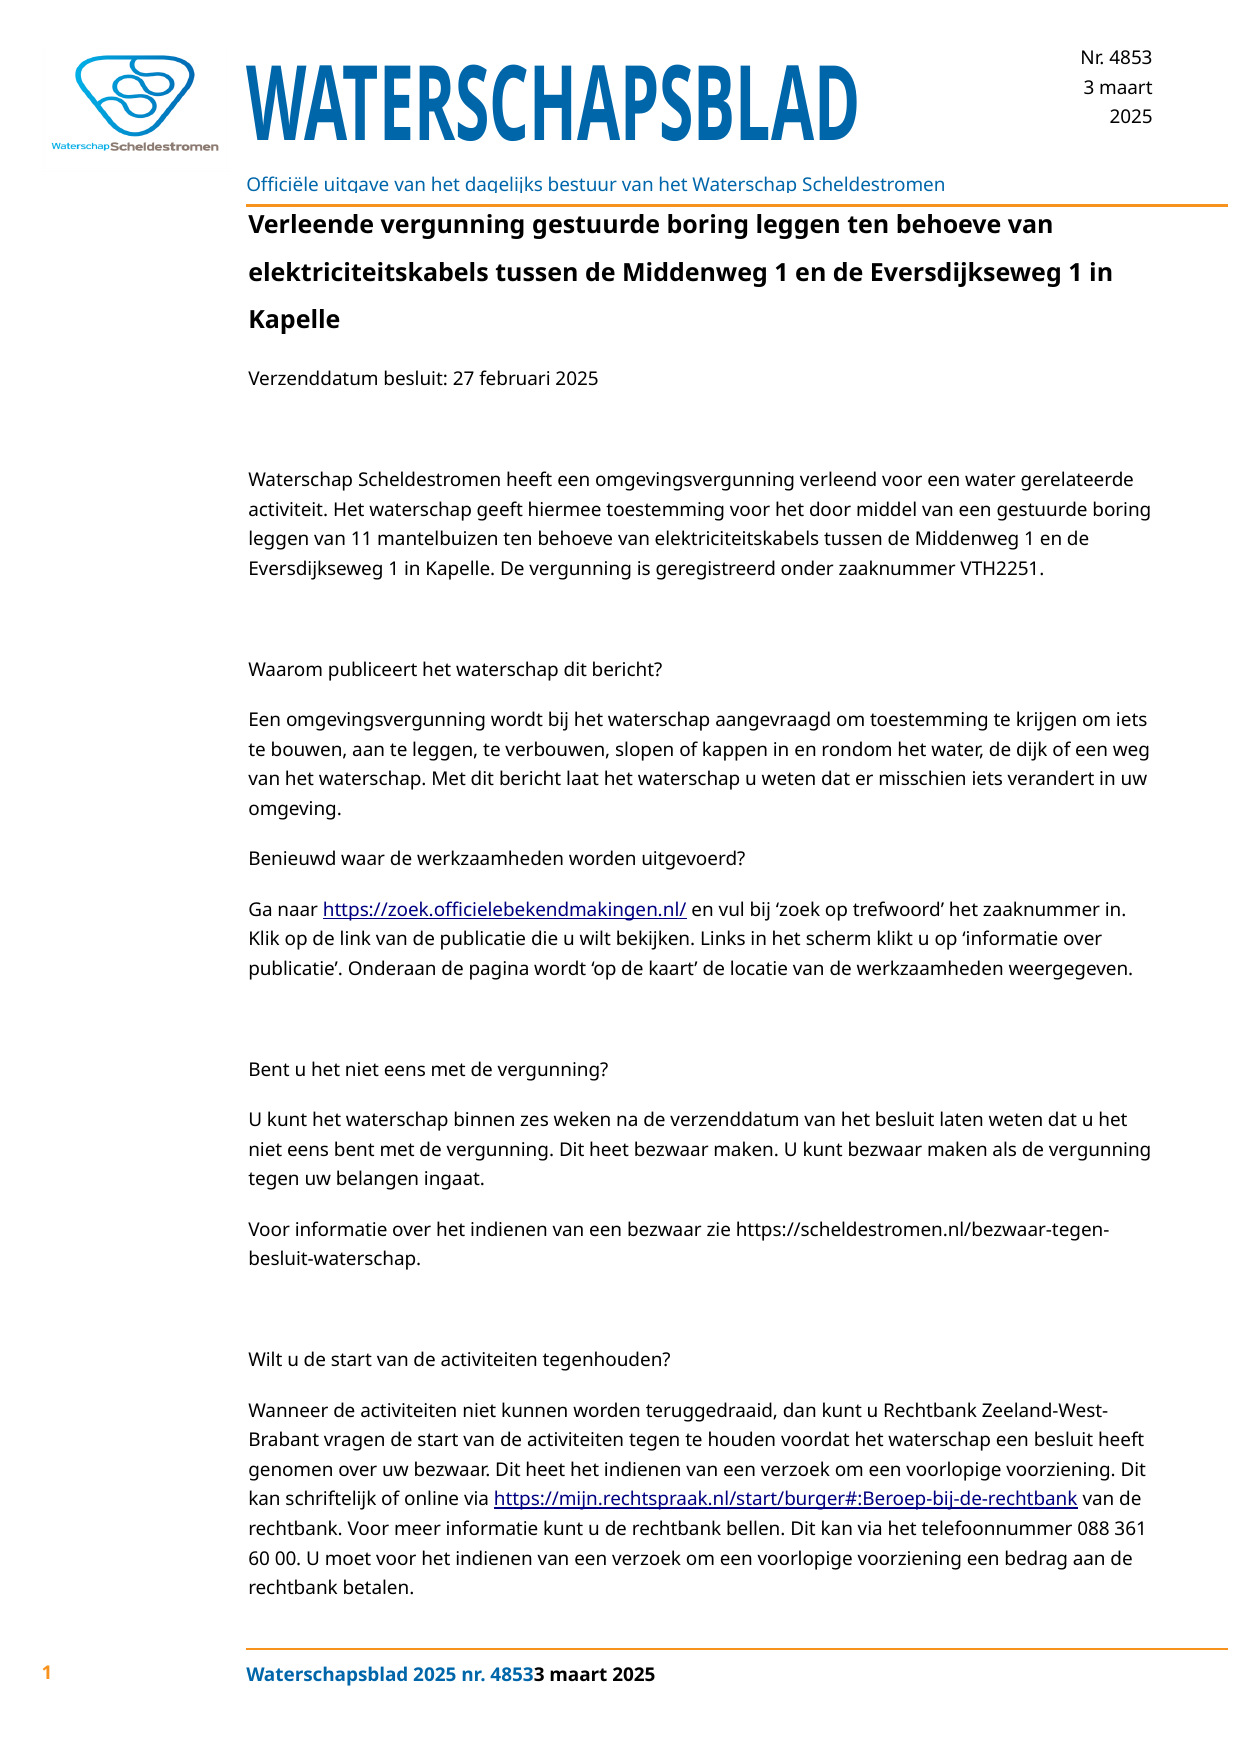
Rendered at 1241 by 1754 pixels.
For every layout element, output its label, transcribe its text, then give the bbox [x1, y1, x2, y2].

text Waterschap Scheldestromen heeft een omgevingsvergunning verleend voor een water gerelateerde activiteit. Het waterschap geeft hiermee toestemming voor het door middel van een gestuurde boring leggen van 11 mantelbuizen ten behoeve van elektriciteitskabels tussen de Middenweg 1 en de Eversdijkseweg 1 in Kapelle. De vergunning is geregistreerd onder zaaknummer VTH2251. [248, 466, 1152, 581]
picture [41, 47, 231, 172]
text Benieuwd waar de werkzaamheden worden uitgevoerd? [248, 846, 1152, 871]
text Voor informatie over het indienen van een bezwaar zie https://scheldestromen.nl/bezwaar-tegen-besluit-waterschap. [248, 1216, 1152, 1271]
text U kunt het waterschap binnen zes weken na de verzenddatum van het besluit laten weten dat u het niet eens bent met de vergunning. Dit heet bezwaar maken. U kunt bezwaar maken als de vergunning tegen uw belangen ingaat. [248, 1106, 1152, 1191]
text Verzenddatum besluit: 27 februari 2025 [248, 366, 1152, 391]
text Waarom publiceert het waterschap dit bericht? [248, 656, 1152, 682]
text Ga naar https://zoek.officielebekendmakingen.nl/ en vul bij ‘zoek op trefwoord’ het zaaknummer in. Klik op de link van de publicatie die u wilt bekijken. Links in het scherm klikt u op ‘informatie over publicatie’. Onderaan de pagina wordt ‘op de kaart’ de locatie van de werkzaamheden weergegeven. [248, 896, 1152, 981]
text Verleende vergunning gestuurde boring leggen ten behoeve van elektriciteitskabels tussen de Middenweg 1 en de Eversdijkseweg 1 in Kapelle [248, 207, 1152, 336]
text Wanneer de activiteiten niet kunnen worden teruggedraaid, dan kunt u Rechtbank Zeeland-West-Brabant vragen de start van de activiteiten tegen te houden voordat het waterschap een besluit heeft genomen over uw bezwaar. Dit heet het indienen van een verzoek om een voorlopige voorziening. Dit kan schriftelijk of online via https://mijn.rechtspraak.nl/start/burger#:Beroep-bij-de-rechtbank van de rechtbank. Voor meer informatie kunt u de rechtbank bellen. Dit kan via het telefoonnummer 088 361 60 00. U moet voor het indienen van een verzoek om een voorlopige voorziening een bedrag aan de rechtbank betalen. [248, 1397, 1152, 1600]
text Een omgevingsvergunning wordt bij het waterschap aangevraagd om toestemming te krijgen om iets te bouwen, aan te leggen, te verbouwen, slopen of kappen in en rondom het water, de dijk of een weg van het waterschap. Met dit bericht laat het waterschap u weten dat er misschien iets verandert in uw omgeving. [248, 706, 1152, 821]
text Wilt u de start van de activiteiten tegenhouden? [248, 1346, 1152, 1372]
text Bent u het niet eens met de vergunning? [248, 1056, 1152, 1082]
